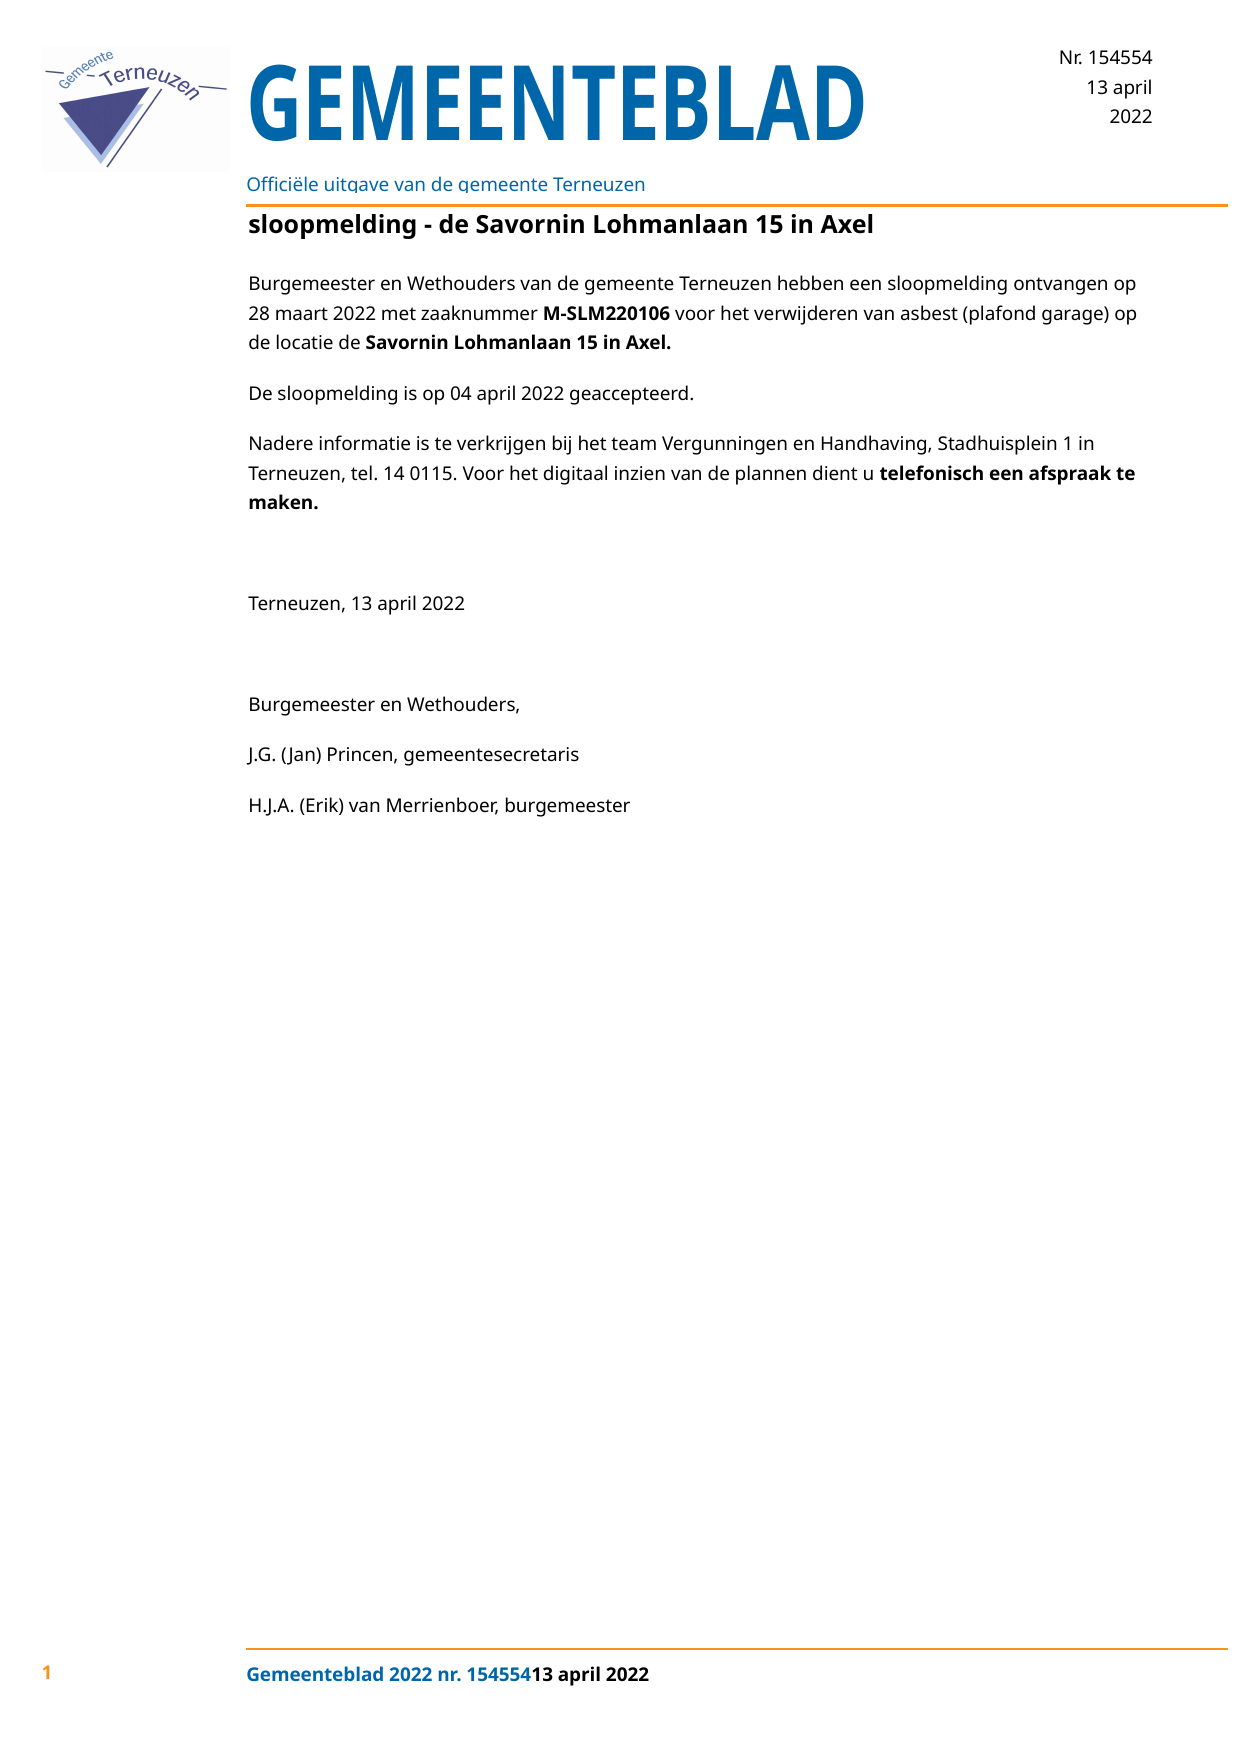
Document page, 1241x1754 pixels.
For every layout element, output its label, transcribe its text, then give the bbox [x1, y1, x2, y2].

picture [41, 47, 231, 172]
text De sloopmelding is op 04 april 2022 geaccepteerd. [248, 380, 1152, 406]
text Nadere informatie is te verkrijgen bij het team Vergunningen en Handhaving, Stadhuisplein 1 in Terneuzen, tel. 14 0115. Voor het digitaal inzien van de plannen dient u telefonisch een afspraak te maken. [248, 430, 1152, 515]
text Burgemeester en Wethouders van de gemeente Terneuzen hebben een sloopmelding ontvangen op 28 maart 2022 met zaaknummer M-SLM220106 voor het verwijderen van asbest (plafond garage) op de locatie de Savornin Lohmanlaan 15 in Axel. [248, 270, 1152, 355]
text Burgemeester en Wethouders, [248, 691, 1152, 717]
text H.J.A. (Erik) van Merrienboer, burgemeester [248, 792, 1152, 818]
text sloopmelding - de Savornin Lohmanlaan 15 in Axel [248, 207, 1152, 241]
text J.G. (Jan) Princen, gemeentesecretaris [248, 742, 1152, 767]
text Terneuzen, 13 april 2022 [248, 590, 1152, 616]
